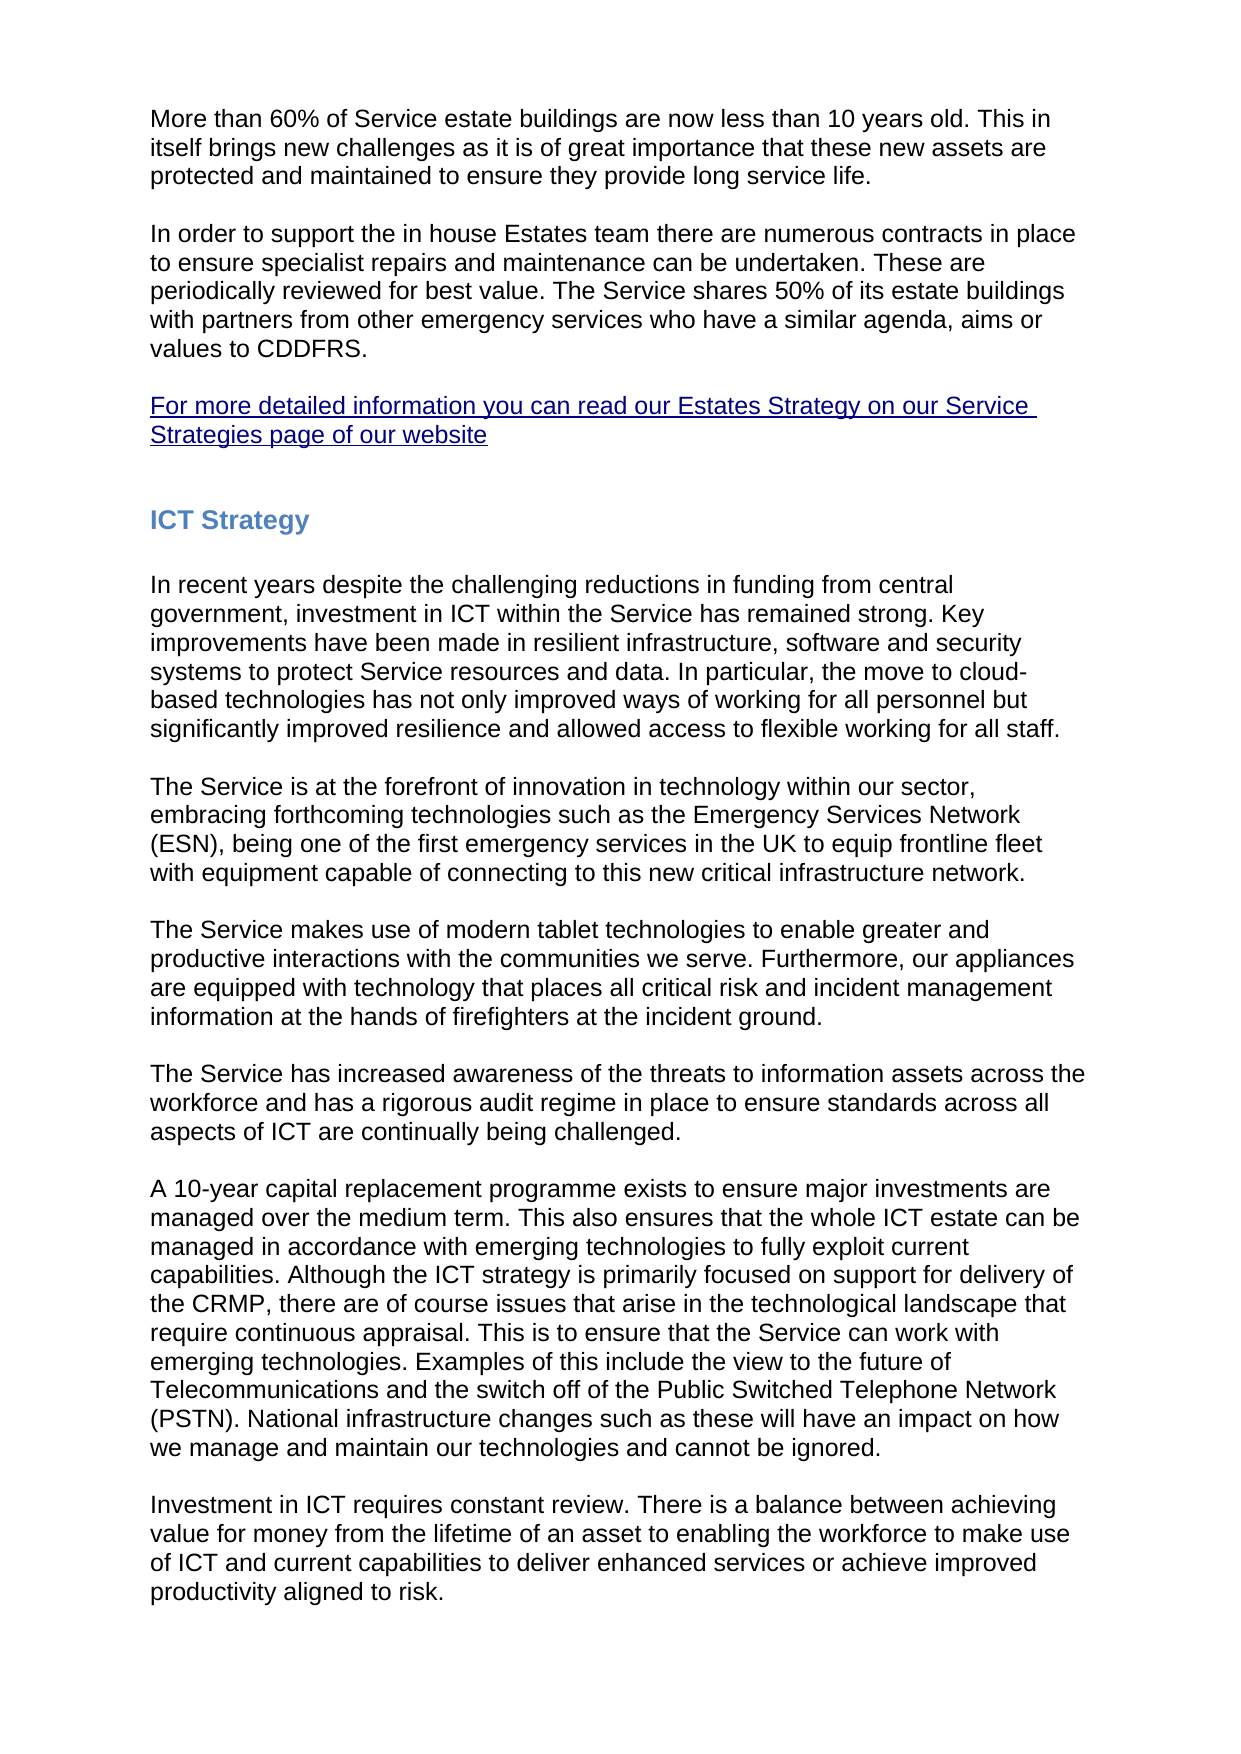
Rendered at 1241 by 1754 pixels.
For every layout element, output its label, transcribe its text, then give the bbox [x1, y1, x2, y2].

text The Service has increased awareness of the threats to information assets across the workforce and has a rigorous audit regime in place to ensure standards across all aspects of ICT are continually being challenged. [150, 1059, 1090, 1145]
text The Service makes use of modern tablet technologies to enable greater and productive interactions with the communities we serve. Furthermore, our appliances are equipped with technology that places all critical risk and incident management information at the hands of firefighters at the incident ground. [150, 915, 1090, 1030]
text The Service is at the forefront of innovation in technology within our sector, embracing forthcoming technologies such as the Emergency Services Network (ESN), being one of the first emergency services in the UK to equip frontline fleet with equipment capable of connecting to this new critical infrastructure network. [150, 771, 1090, 886]
text In recent years despite the challenging reductions in funding from central government, investment in ICT within the Service has remained strong. Key improvements have been made in resilient infrastructure, software and security systems to protect Service resources and data. In particular, the move to cloud-based technologies has not only improved ways of working for all personnel but significantly improved resilience and allowed access to flexible working for all staff. [150, 570, 1090, 743]
text More than 60% of Service estate buildings are now less than 10 years old. This in itself brings new challenges as it is of great importance that these new assets are protected and maintained to ensure they provide long service life. [150, 104, 1090, 190]
text In order to support the in house Estates team there are numerous contracts in place to ensure specialist repairs and maintenance can be undertaken. These are periodically reviewed for best value. The Service shares 50% of its estate buildings with partners from other emergency services who have a similar agenda, aims or values to CDDFRS. [150, 219, 1090, 362]
text A 10-year capital replacement programme exists to ensure major investments are managed over the medium term. This also ensures that the whole ICT estate can be managed in accordance with emerging technologies to fully exploit current capabilities. Although the ICT strategy is primarily focused on support for delivery of the CRMP, there are of course issues that arise in the technological landscape that require continuous appraisal. This is to ensure that the Service can work with emerging technologies. Examples of this include the view to the future of Telecommunications and the switch off of the Public Switched Telephone Network (PSTN). National infrastructure changes such as these will have an impact on how we manage and maintain our technologies and cannot be ignored. [150, 1174, 1090, 1461]
subtitle ICT Strategy [150, 504, 1090, 535]
text Investment in ICT requires constant review. There is a balance between achieving value for money from the lifetime of an asset to enabling the workforce to make use of ICT and current capabilities to deliver enhanced services or achieve improved productivity aligned to risk. [150, 1490, 1090, 1605]
text For more detailed information you can read our Estates Strategy on our Service Strategies page of our website [150, 391, 1090, 449]
